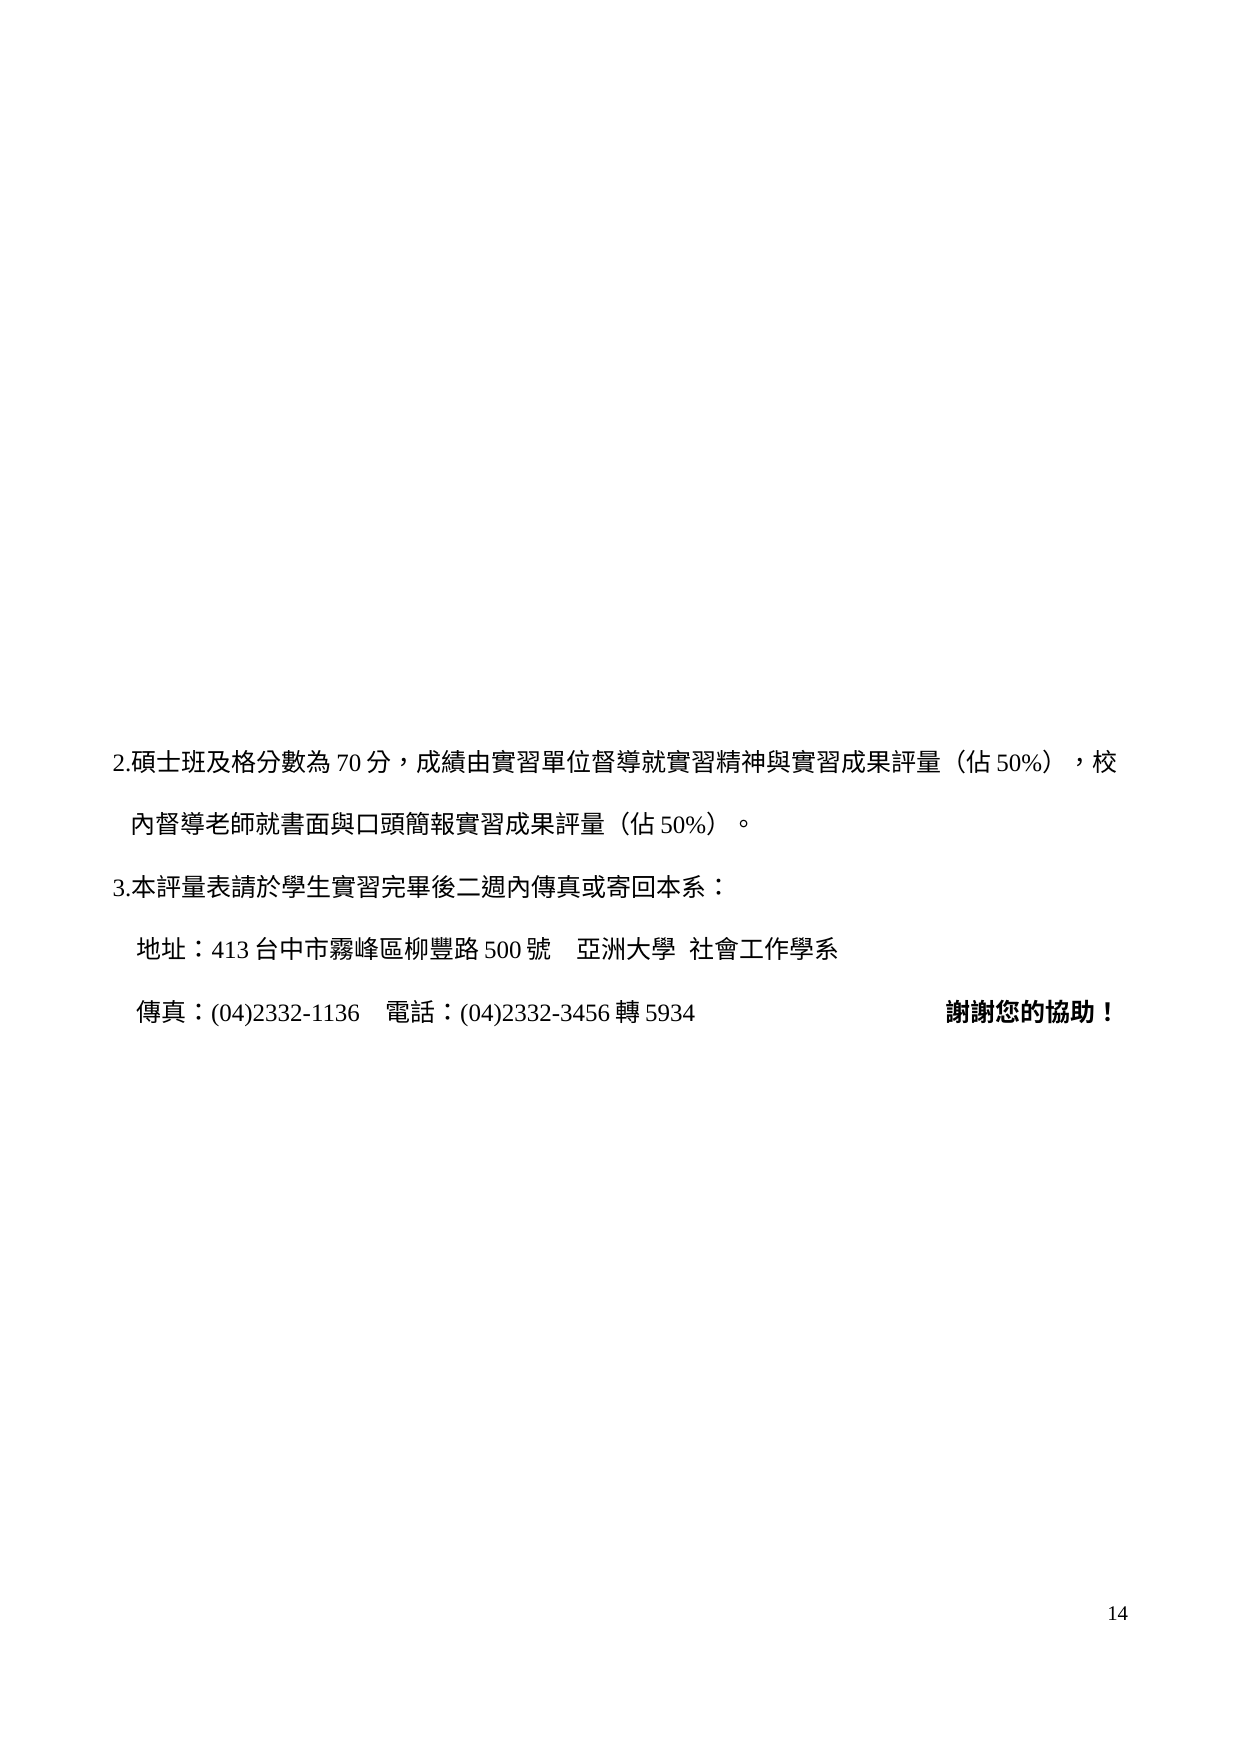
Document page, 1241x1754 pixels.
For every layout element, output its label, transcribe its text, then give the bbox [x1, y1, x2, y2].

list 碩士班及格分數為70分，成績由實習單位督導就實習精神與實習成果評量（佔50%），校內督導老師就書面與口頭簡報實習成果評量（佔50%）。 [112, 719, 1128, 844]
list 本評量表請於學生實習完畢後二週內傳真或寄回本系： 地址：413台中市霧峰區柳豐路500號 亞洲大學 社會工作學系 傳真：(04)2332-1136 電話：(04)2332-3456轉5934 謝謝您的協助！ [112, 844, 1128, 1031]
